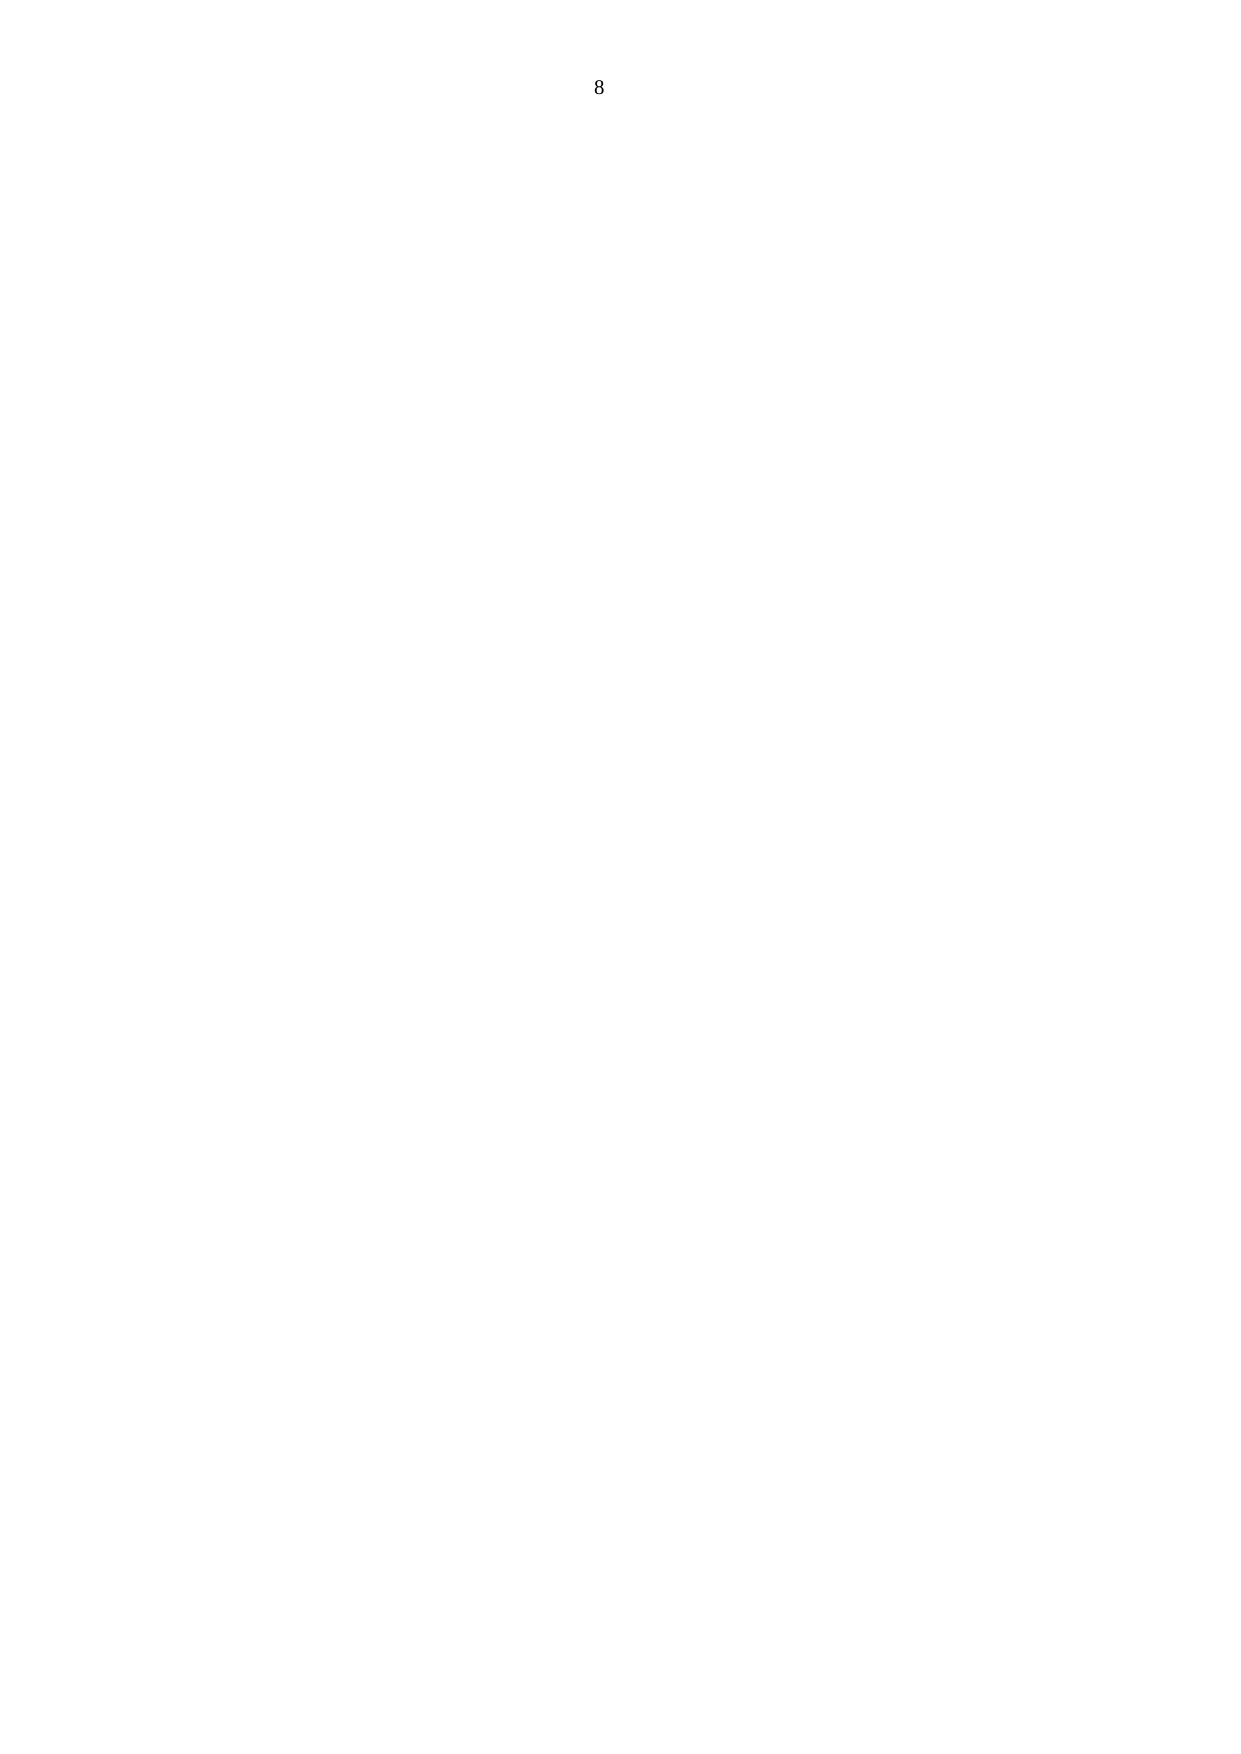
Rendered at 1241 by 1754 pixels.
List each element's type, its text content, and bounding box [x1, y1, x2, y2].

text 8 [594, 75, 1091, 99]
